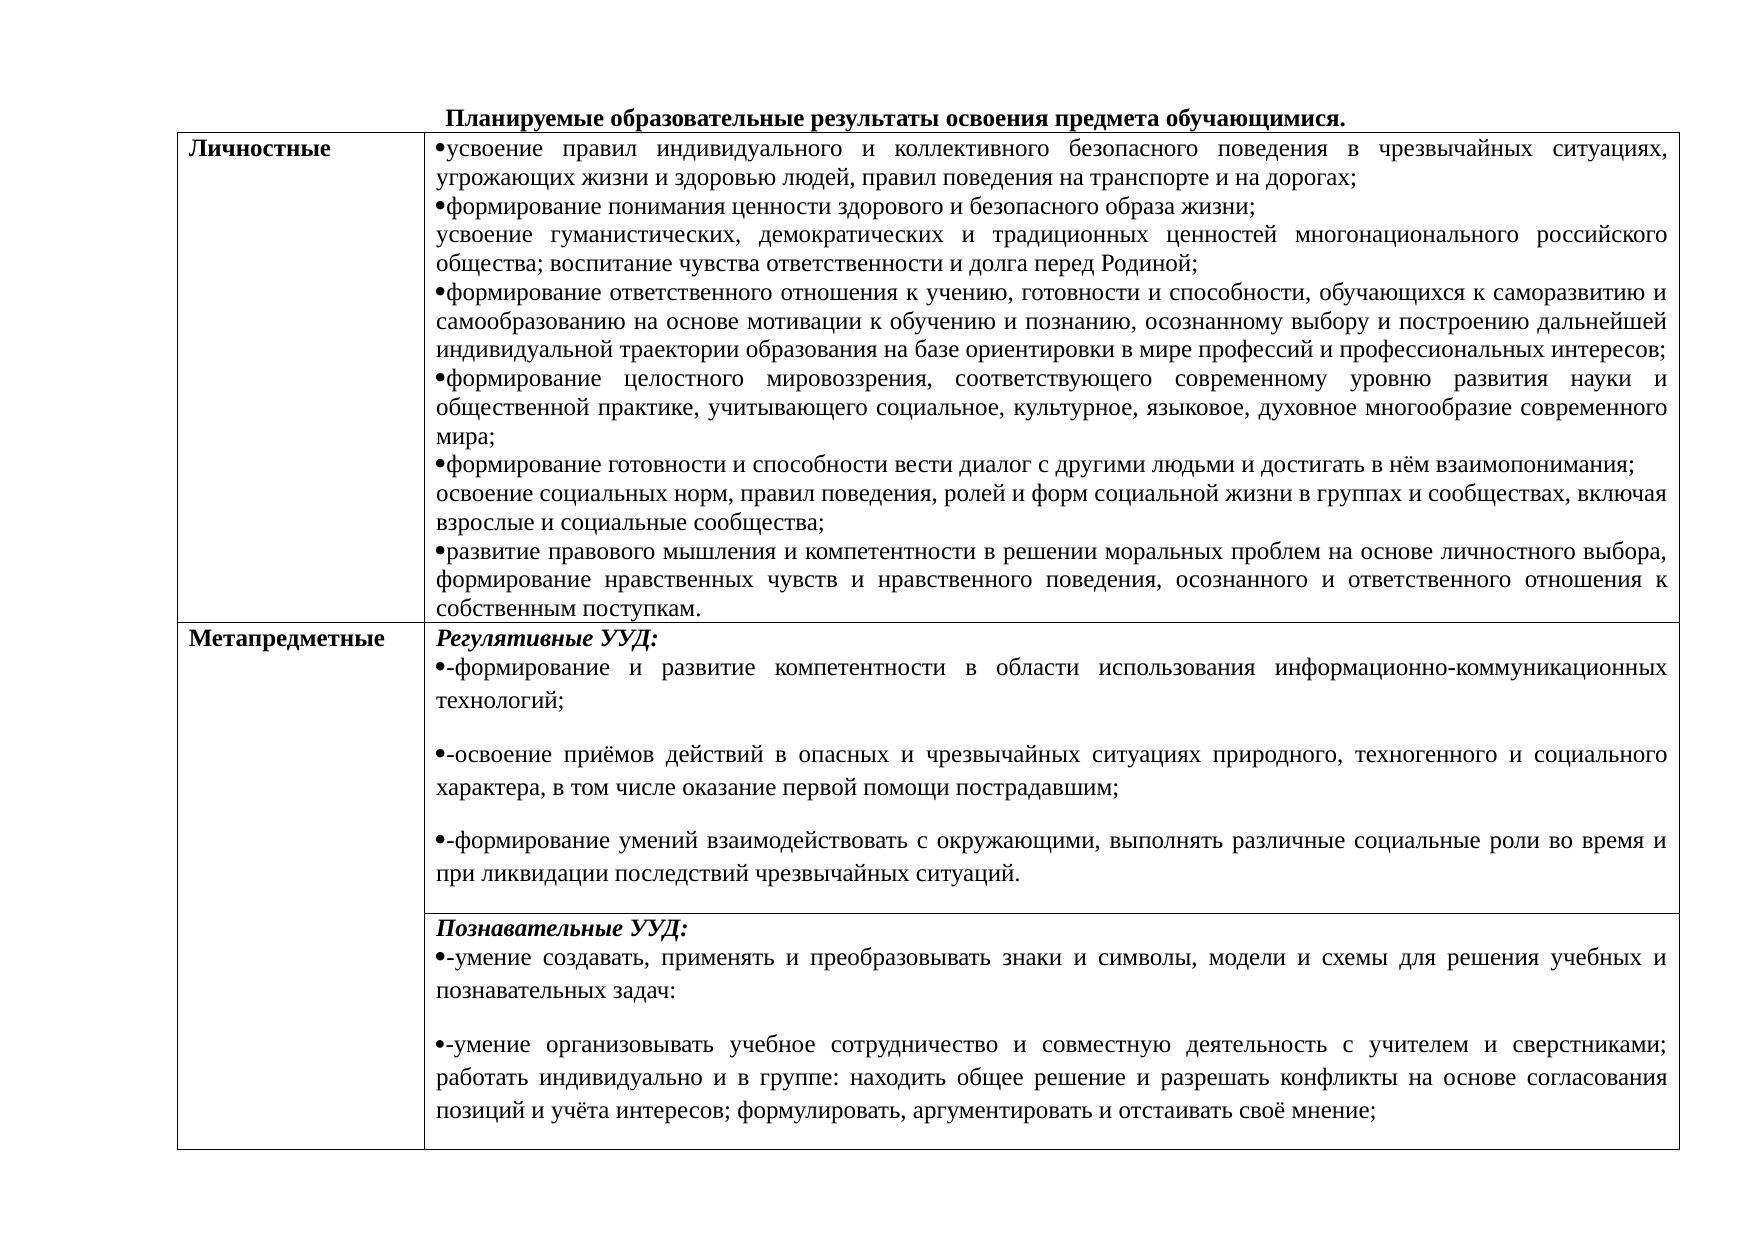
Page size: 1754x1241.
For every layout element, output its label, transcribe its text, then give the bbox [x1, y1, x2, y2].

table_cell Регулятивные УУД: -формирование и развитие компетентности в области использования информационно-коммуникационных технологий; -освоение приёмов действий в опасных и чрезвычайных ситуациях природного, техногенного и социального характера, в том числе оказание первой помощи пострадавшим; -формирование умений взаимодействовать с окружающими, выполнять различные социальные роли во время и при ликвидации последствий чрезвычайных ситуаций. [425, 623, 1679, 912]
table_cell Познавательные УУД: -умение создавать, применять и преобразовывать знаки и символы, модели и схемы для решения учебных и познавательных задач: -умение организовывать учебное сотрудничество и совместную деятельность с учителем и сверстниками; работать индивидуально и в группе: находить общее решение и разрешать конфликты на основе согласования позиций и учёта интересов; формулировать, аргументировать и отстаивать своё мнение; [425, 914, 1679, 1148]
table_header Личностные [178, 133, 424, 622]
table_cell Метапредметные [178, 623, 424, 1148]
text Планируемые образовательные результаты освоения предмета обучающимися. [118, 103, 1636, 132]
